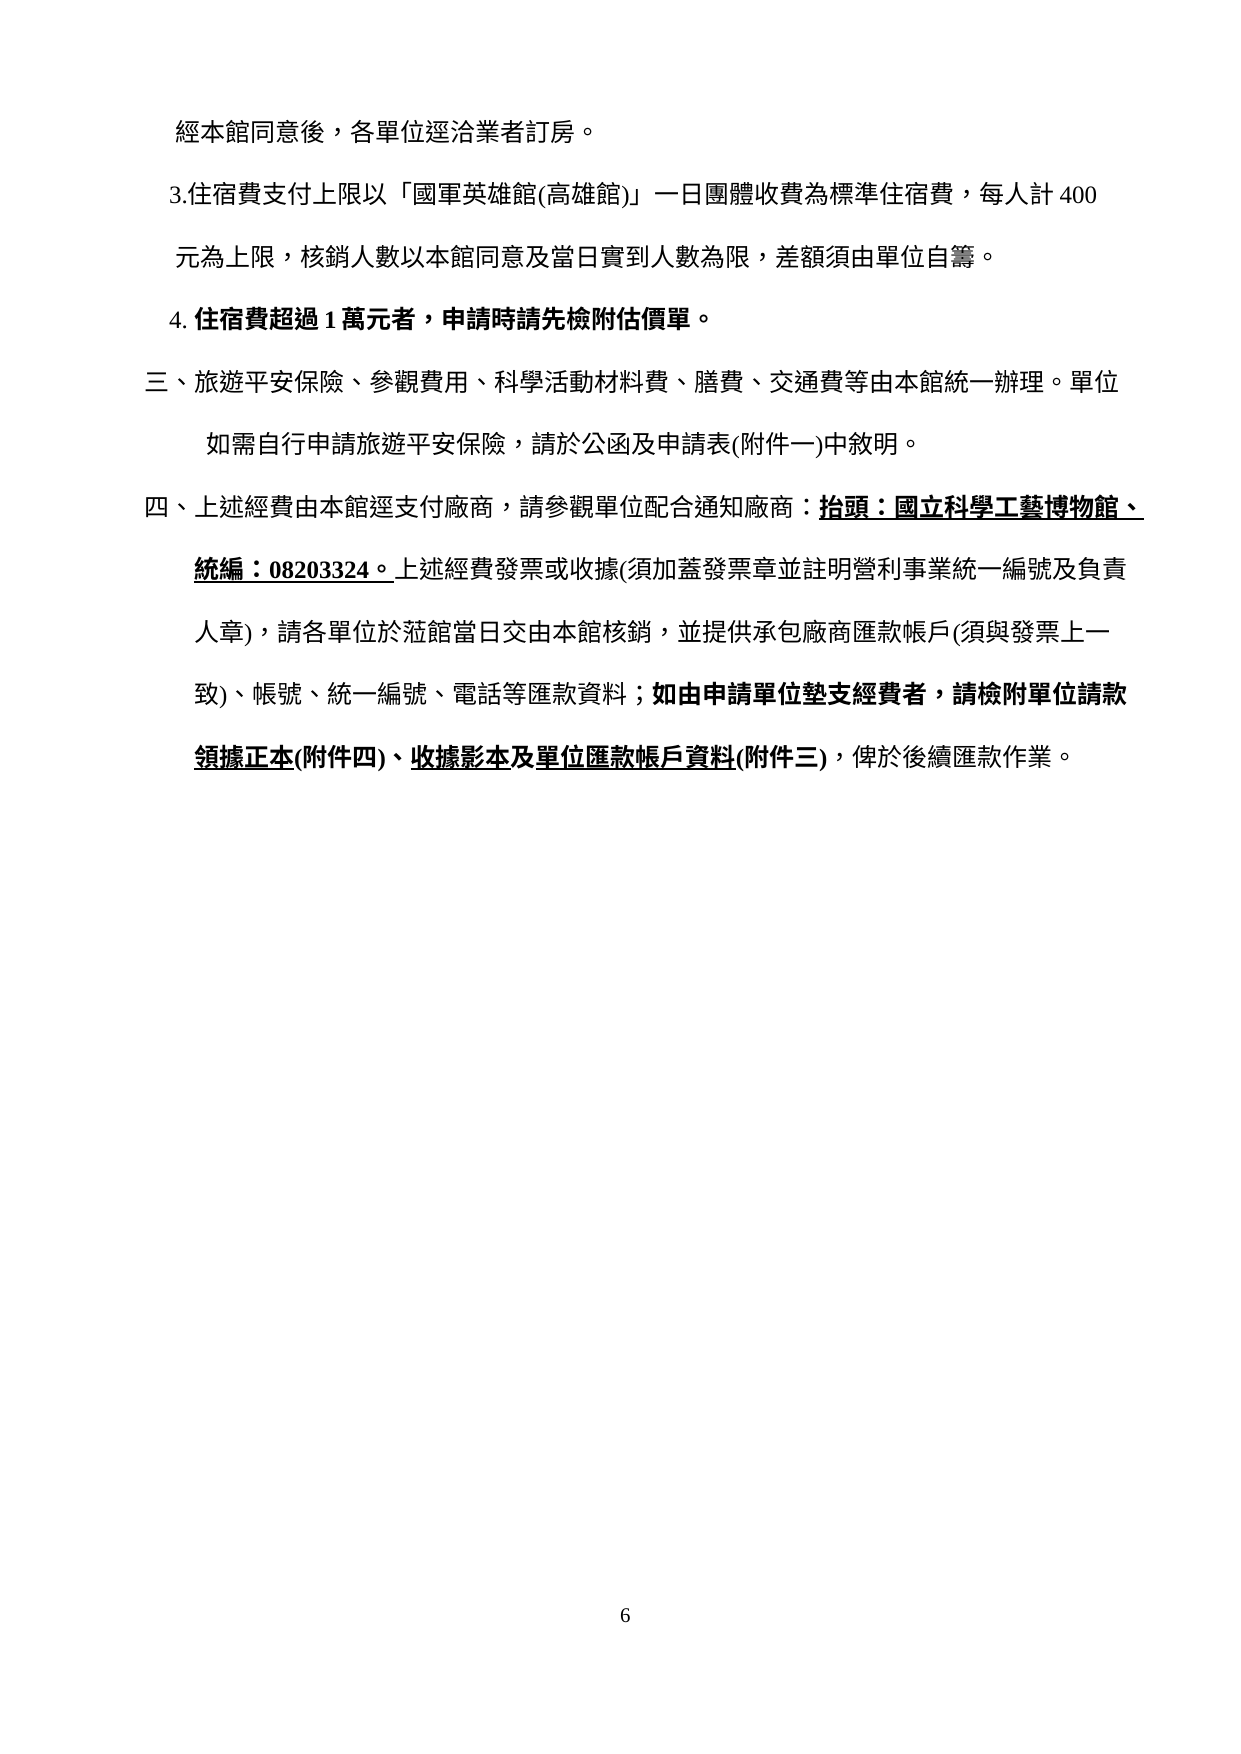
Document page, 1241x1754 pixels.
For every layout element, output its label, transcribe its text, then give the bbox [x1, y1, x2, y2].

text 4. 住宿費超過1萬元者，申請時請先檢附估價單。 [106, 276, 1144, 339]
text 三、旅遊平安保險、參觀費用、科學活動材料費、膳費、交通費等由本館統一辦理。單位 [106, 339, 1144, 401]
text 如需自行申請旅遊平安保險，請於公函及申請表(附件一)中敘明。 [106, 401, 1144, 464]
text 3.住宿費支付上限以「國軍英雄館(高雄館)」一日團體收費為標準住宿費，每人計400 [106, 151, 1144, 214]
text 元為上限，核銷人數以本館同意及當日實到人數為限，差額須由單位自籌。 [106, 214, 1144, 276]
text 經本館同意後，各單位逕洽業者訂房。 [106, 89, 1144, 151]
text 四、上述經費由本館逕支付廠商，請參觀單位配合通知廠商：抬頭：國立科學工藝博物館、統編：08203324。上述經費發票或收據(須加蓋發票章並註明營利事業統一編號及負責人章)，請各單位於蒞館當日交由本館核銷，並提供承包廠商匯款帳戶(須與發票上一致)、帳號、統一編號、電話等匯款資料；如由申請單位墊支經費者，請檢附單位請款領據正本(附件四)、收據影本及單位匯款帳戶資料(附件三)，俾於後續匯款作業。 [144, 464, 1144, 776]
